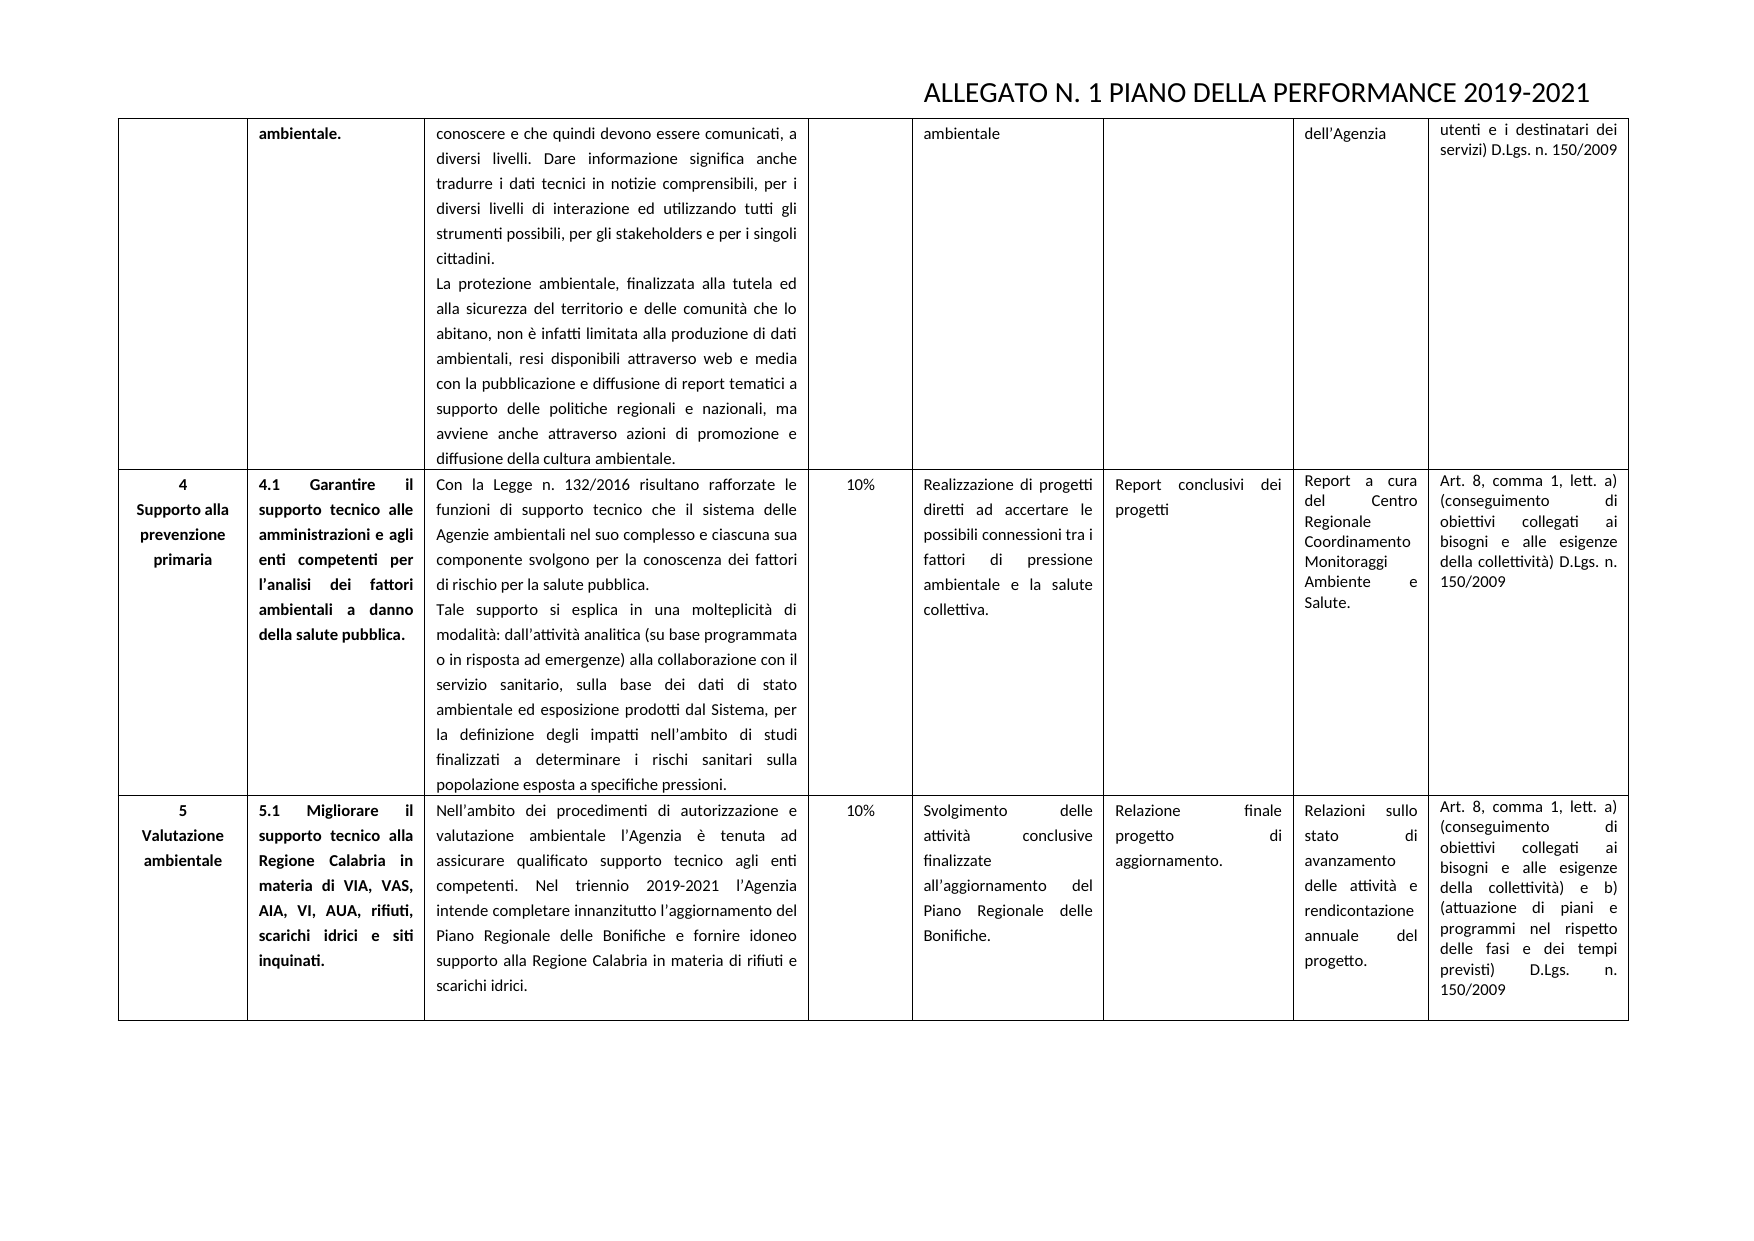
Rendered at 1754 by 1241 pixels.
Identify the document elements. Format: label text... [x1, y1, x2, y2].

table_cell 5 Valutazione ambientale [119, 796, 247, 1020]
table_cell 10% [809, 796, 912, 1020]
table_cell [119, 119, 247, 469]
table_cell 10% [809, 470, 912, 795]
table_cell [809, 119, 912, 469]
table_cell Relazioni sullo stato di avanzamento delle attività e rendicontazione annuale del progetto. [1294, 796, 1428, 1020]
table_cell Art. 8, comma 1, lett. a) (conseguimento di obiettivi collegati ai bisogni e alle esigenze della collettività) e b) (attuazione di piani e programmi nel rispetto delle fasi e dei tempi previsti) D.Lgs. n. 150/2009 [1429, 796, 1628, 1020]
table_cell ambientale. [248, 119, 424, 469]
table_cell 5.1 Migliorare il supporto tecnico alla Regione Calabria in materia di VIA, VAS, AIA, VI, AUA, rifiuti, scarichi idrici e siti inquinati. [248, 796, 424, 1020]
table_cell Svolgimento delle attività conclusive finalizzate all’aggiornamento del Piano Regionale delle Bonifiche. [913, 796, 1103, 1020]
table_cell dell’Agenzia [1294, 119, 1428, 469]
table_cell Report conclusivi dei progetti [1104, 470, 1293, 795]
table_cell [1104, 119, 1293, 469]
table_cell Nell’ambito dei procedimenti di autorizzazione e valutazione ambientale l’Agenzia è tenuta ad assicurare qualificato supporto tecnico agli enti competenti. Nel triennio 2019-2021 l’Agenzia intende completare innanzitutto l’aggiornamento del Piano Regionale delle Bonifiche e fornire idoneo supporto alla Regione Calabria in materia di rifiuti e scarichi idrici. [425, 796, 808, 1020]
table_cell conoscere e che quindi devono essere comunicati, a diversi livelli. Dare informazione significa anche tradurre i dati tecnici in notizie comprensibili, per i diversi livelli di interazione ed utilizzando tutti gli strumenti possibili, per gli stakeholders e per i singoli cittadini. La protezione ambientale, finalizzata alla tutela ed alla sicurezza del territorio e delle comunità che lo abitano, non è infatti limitata alla produzione di dati ambientali, resi disponibili attraverso web e media con la pubblicazione e diffusione di report tematici a supporto delle politiche regionali e nazionali, ma avviene anche attraverso azioni di promozione e diffusione della cultura ambientale. [425, 119, 808, 469]
table_cell ambientale [913, 119, 1103, 469]
table_cell Relazione finale progetto di aggiornamento. [1104, 796, 1293, 1020]
table_cell Art. 8, comma 1, lett. a) (conseguimento di obiettivi collegati ai bisogni e alle esigenze della collettività) D.Lgs. n. 150/2009 [1429, 470, 1628, 795]
table_cell Report a cura del Centro Regionale Coordinamento Monitoraggi Ambiente e Salute. [1294, 470, 1428, 795]
table_cell Con la Legge n. 132/2016 risultano rafforzate le funzioni di supporto tecnico che il sistema delle Agenzie ambientali nel suo complesso e ciascuna sua componente svolgono per la conoscenza dei fattori di rischio per la salute pubblica. Tale supporto si esplica in una molteplicità di modalità: dall’attività analitica (su base programmata o in risposta ad emergenze) alla collaborazione con il servizio sanitario, sulla base dei dati di stato ambientale ed esposizione prodotti dal Sistema, per la definizione degli impatti nell’ambito di studi finalizzati a determinare i rischi sanitari sulla popolazione esposta a specifiche pressioni. [425, 470, 808, 795]
table_cell Realizzazione di progetti diretti ad accertare le possibili connessioni tra i fattori di pressione ambientale e la salute collettiva. [913, 470, 1103, 795]
table_cell utenti e i destinatari dei servizi) D.Lgs. n. 150/2009 [1429, 119, 1628, 469]
table_cell 4.1 Garantire il supporto tecnico alle amministrazioni e agli enti competenti per l’analisi dei fattori ambientali a danno della salute pubblica. [248, 470, 424, 795]
table_cell 4 Supporto alla prevenzione primaria [119, 470, 247, 795]
